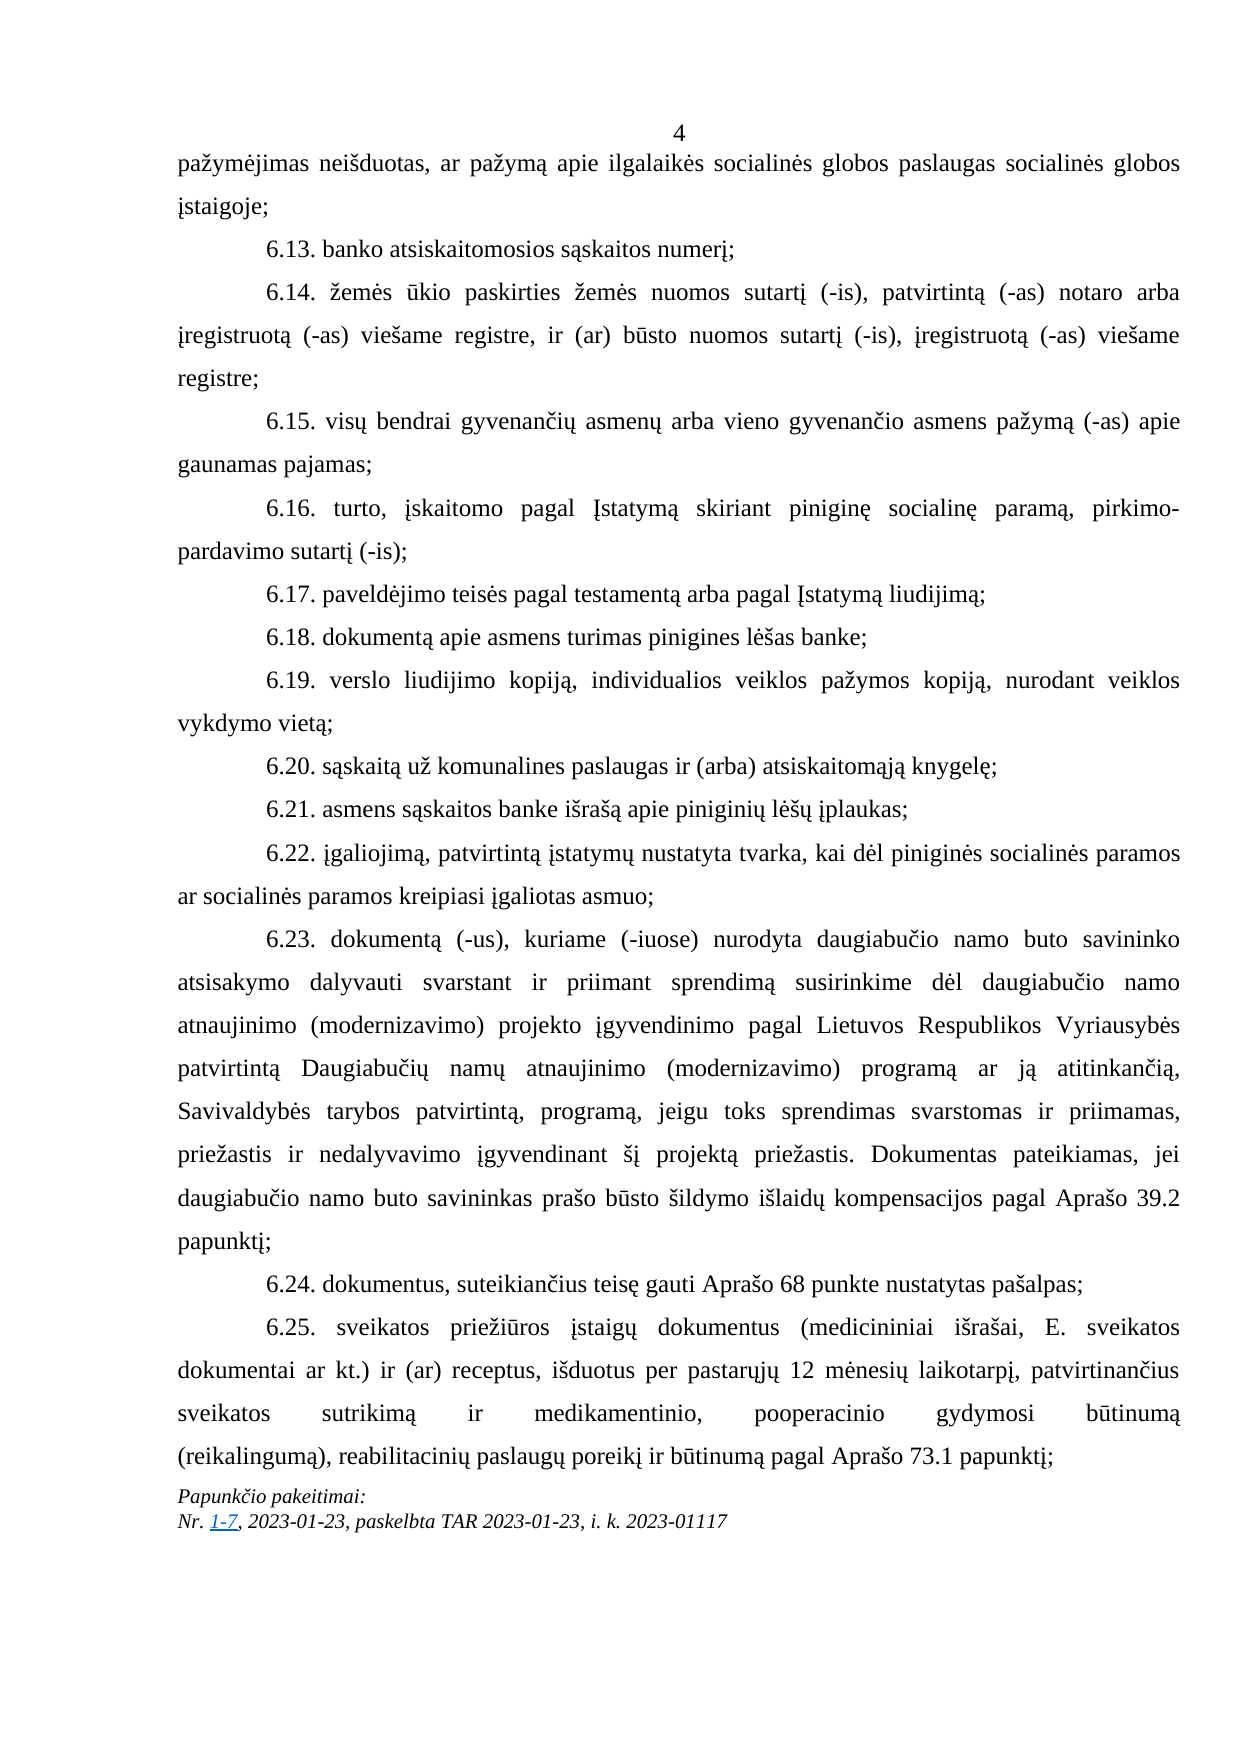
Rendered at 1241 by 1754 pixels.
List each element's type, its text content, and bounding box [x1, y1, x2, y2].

text Nr. 1-7, 2023-01-23, paskelbta TAR 2023-01-23, i. k. 2023-01117 [177, 1508, 1181, 1533]
text 6.22. įgaliojimą, patvirtintą įstatymų nustatyta tvarka, kai dėl piniginės socialinės paramos ar socialinės paramos kreipiasi įgaliotas asmuo; [177, 838, 1181, 909]
text 6.19. verslo liudijimo kopiją, individualios veiklos pažymos kopiją, nurodant veiklos vykdymo vietą; [177, 665, 1181, 737]
text 6.21. asmens sąskaitos banke išrašą apie piniginių lėšų įplaukas; [177, 794, 1181, 823]
text 6.17. paveldėjimo teisės pagal testamentą arba pagal Įstatymą liudijimą; [177, 579, 1181, 608]
text 6.13. banko atsiskaitomosios sąskaitos numerį; [177, 234, 1181, 263]
text 6.16. turto, įskaitomo pagal Įstatymą skiriant piniginę socialinę paramą, pirkimo-pardavimo sutartį (-is); [177, 493, 1181, 564]
text 6.15. visų bendrai gyvenančių asmenų arba vieno gyvenančio asmens pažymą (-as) apie gaunamas pajamas; [177, 406, 1181, 478]
text 6.18. dokumentą apie asmens turimas pinigines lėšas banke; [177, 622, 1181, 651]
text 6.20. sąskaitą už komunalines paslaugas ir (arba) atsiskaitomąją knygelę; [177, 751, 1181, 780]
text 6.14. žemės ūkio paskirties žemės nuomos sutartį (-is), patvirtintą (-as) notaro arba įregistruotą (-as) viešame registre, ir (ar) būsto nuomos sutartį (-is), įregistruotą (-as) viešame registre; [177, 277, 1181, 392]
text 6.23. dokumentą (-us), kuriame (-iuose) nurodyta daugiabučio namo buto savininko atsisakymo dalyvauti svarstant ir priimant sprendimą susirinkime dėl daugiabučio namo atnaujinimo (modernizavimo) projekto įgyvendinimo pagal Lietuvos Respublikos Vyriausybės patvirtintą Daugiabučių namų atnaujinimo (modernizavimo) programą ar ją atitinkančią, Savivaldybės tarybos patvirtintą, programą, jeigu toks sprendimas svarstomas ir priimamas, priežastis ir nedalyvavimo įgyvendinant šį projektą priežastis. Dokumentas pateikiamas, jei daugiabučio namo buto savininkas prašo būsto šildymo išlaidų kompensacijos pagal Aprašo 39.2 papunktį; [177, 924, 1181, 1254]
text pažymėjimas neišduotas, ar pažymą apie ilgalaikės socialinės globos paslaugas socialinės globos įstaigoje; [177, 148, 1181, 219]
text Papunkčio pakeitimai: [177, 1484, 1181, 1508]
text 6.25. sveikatos priežiūros įstaigų dokumentus (medicininiai išrašai, E. sveikatos dokumentai ar kt.) ir (ar) receptus, išduotus per pastarųjų 12 mėnesių laikotarpį, patvirtinančius sveikatos sutrikimą ir medikamentinio, pooperacinio gydymosi būtinumą (reikalingumą), reabilitacinių paslaugų poreikį ir būtinumą pagal Aprašo 73.1 papunktį; [177, 1312, 1181, 1470]
text 6.24. dokumentus, suteikiančius teisę gauti Aprašo 68 punkte nustatytas pašalpas; [177, 1269, 1181, 1298]
